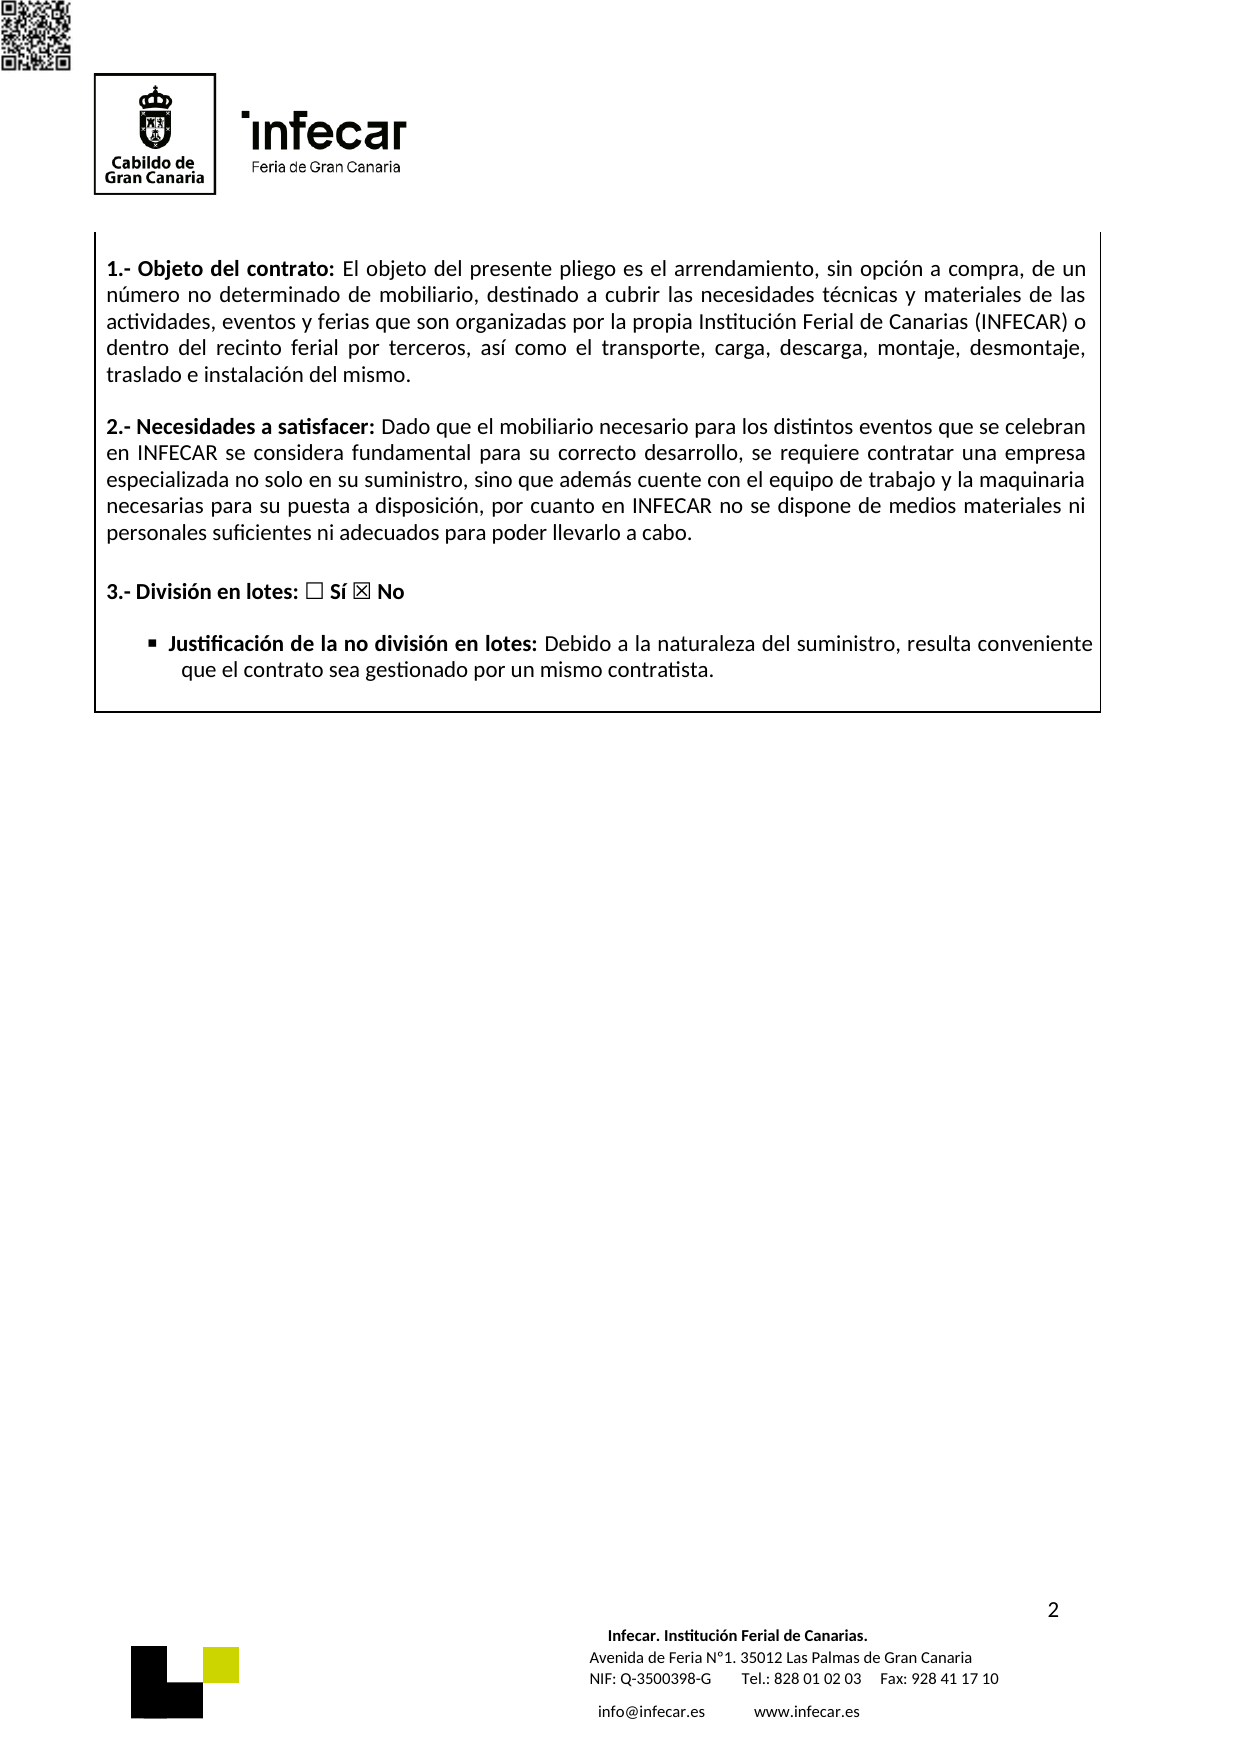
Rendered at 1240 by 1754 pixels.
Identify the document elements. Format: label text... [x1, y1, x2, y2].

table_cell 1.- Objeto del contrato: El objeto del presente pliego es el arrendamiento, sin opción a compra, de un número no determinado de mobiliario, destinado a cubrir las necesidades técnicas y materiales de las actividades, eventos y ferias que son organizadas por la propia Institución Ferial de Canarias (INFECAR) o dentro del recinto ferial por terceros, así como el transporte, carga, descarga, montaje, desmontaje, traslado e instalación del mismo. 2.- Necesidades a satisfacer: Dado que el mobiliario necesario para los distintos eventos que se celebran en INFECAR se considera fundamental para su correcto desarrollo, se requiere contratar una empresa especializada no solo en su suministro, sino que además cuente con el equipo de trabajo y la maquinaria necesarias para su puesta a disposición, por cuanto en INFECAR no se dispone de medios materiales ni personales suficientes ni adecuados para poder llevarlo a cabo. 3.- División en lotes: ☐ Sí ☒ No ▪ Justificación de la no división en lotes: Debido a la naturaleza del suministro, resulta conveniente que el contrato sea gestionado por un mismo contratista. [96, 232, 1100, 711]
table_header B. OBJETO DEL CONTRATO [150, 713, 1155, 764]
table_header B. OBJETO DEL CONTRATO [95, 180, 1100, 232]
